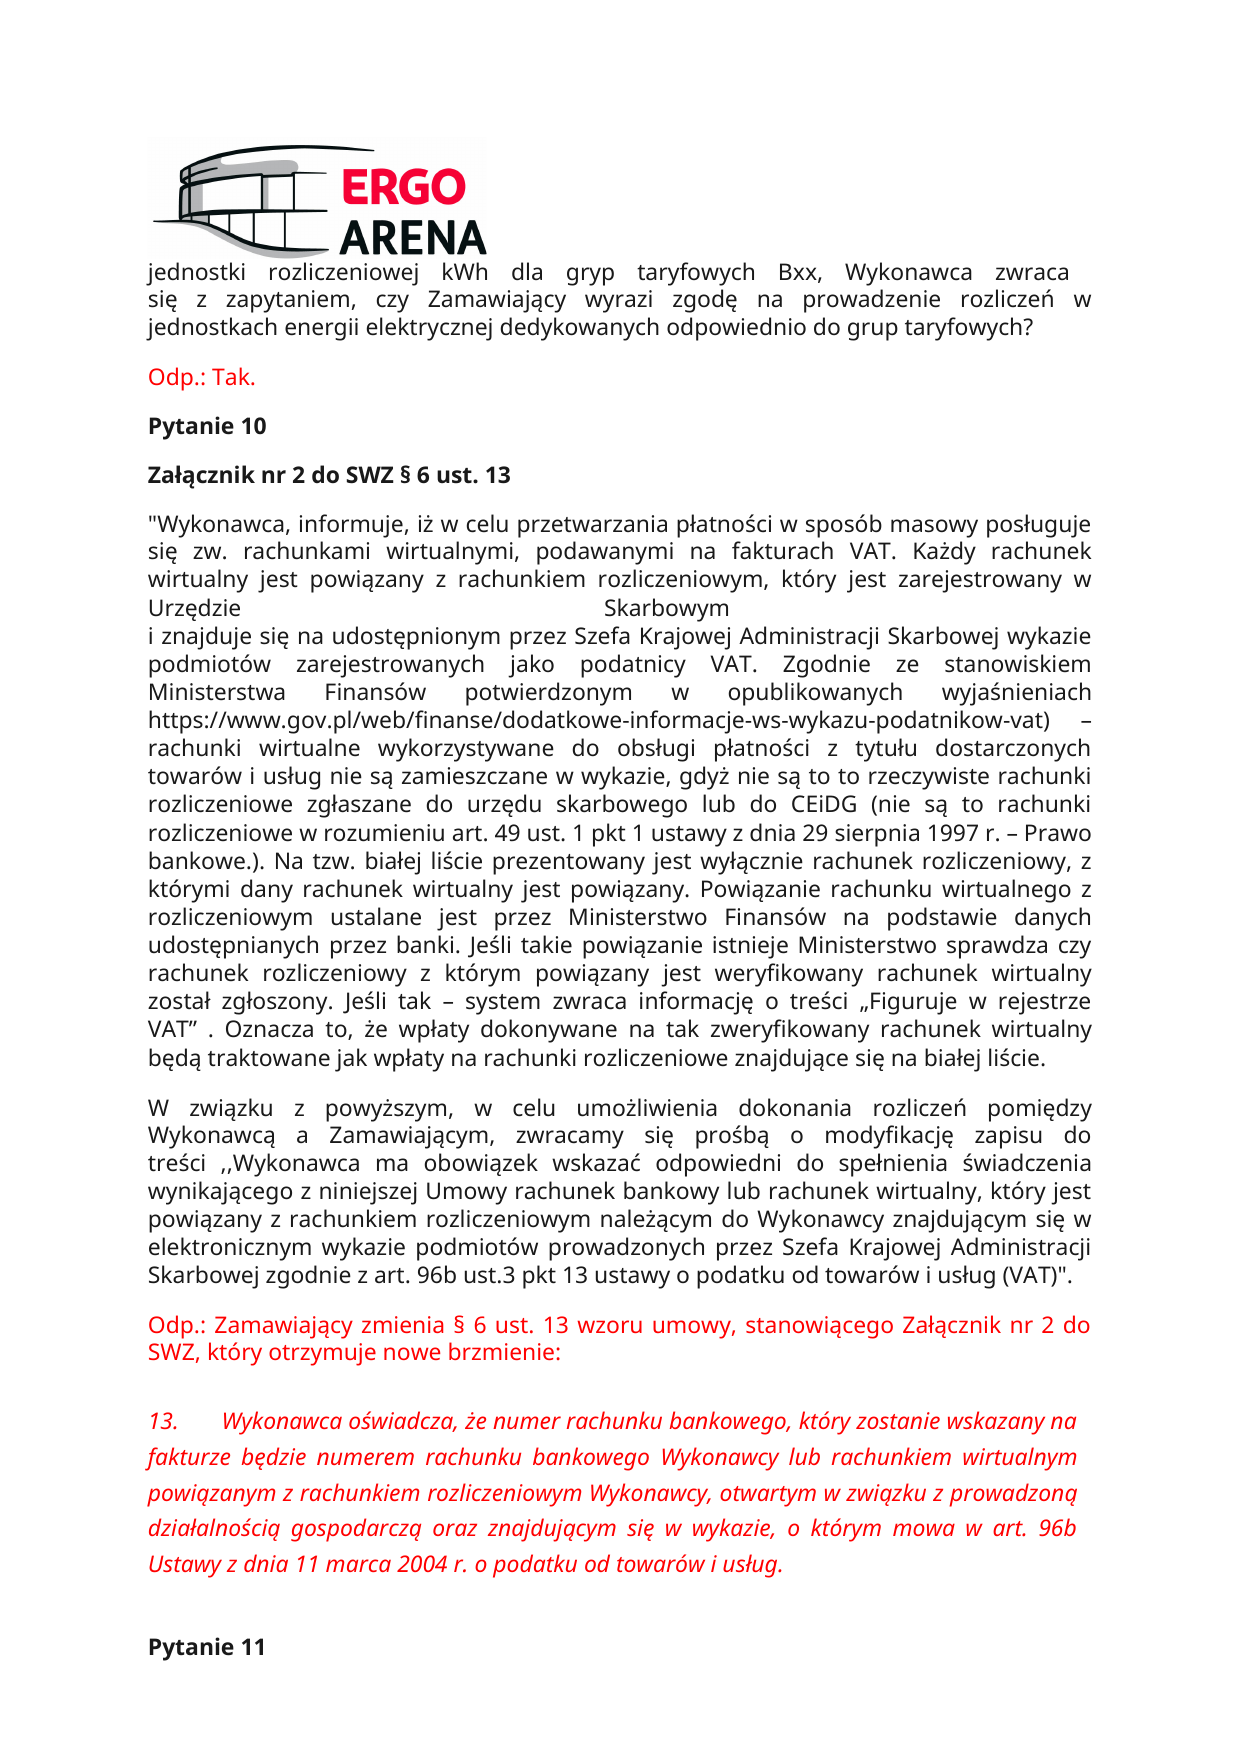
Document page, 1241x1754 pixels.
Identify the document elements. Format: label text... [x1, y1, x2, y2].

text Odp.: Tak. [148, 363, 1093, 391]
text "Wykonawca, informuje, iż w celu przetwarzania płatności w sposób masowy posługuje się zw. rachunkami wirtualnymi, podawanymi na fakturach VAT. Każdy rachunek wirtualny jest powiązany z rachunkiem rozliczeniowym, który jest zarejestrowany w Urzędzie Skarbowym i znajduje się na udostępnionym przez Szefa Krajowej Administracji Skarbowej wykazie podmiotów zarejestrowanych jako podatnicy VAT. Zgodnie ze stanowiskiem Ministerstwa Finansów potwierdzonym w opublikowanych wyjaśnieniach https://www.gov.pl/web/finanse/dodatkowe-informacje-ws-wykazu-podatnikow-vat) – rachunki wirtualne wykorzystywane do obsługi płatności z tytułu dostarczonych towarów i usług nie są zamieszczane w wykazie, gdyż nie są to to rzeczywiste rachunki rozliczeniowe zgłaszane do urzędu skarbowego lub do CEiDG (nie są to rachunki rozliczeniowe w rozumieniu art. 49 ust. 1 pkt 1 ustawy z dnia 29 sierpnia 1997 r. – Prawo bankowe.). Na tzw. białej liście prezentowany jest wyłącznie rachunek rozliczeniowy, z którymi dany rachunek wirtualny jest powiązany. Powiązanie rachunku wirtualnego z rozliczeniowym ustalane jest przez Ministerstwo Finansów na podstawie danych udostępnianych przez banki. Jeśli takie powiązanie istnieje Ministerstwo sprawdza czy rachunek rozliczeniowy z którym powiązany jest weryfikowany rachunek wirtualny został zgłoszony. Jeśli tak – system zwraca informację o treści „Figuruje w rejestrze VAT” . Oznacza to, że wpłaty dokonywane na tak zweryfikowany rachunek wirtualny będą traktowane jak wpłaty na rachunki rozliczeniowe znajdujące się na białej liście. [148, 510, 1093, 1073]
text Pytanie 11 [148, 1633, 1093, 1661]
text W związku z powyższym, w celu umożliwienia dokonania rozliczeń pomiędzy Wykonawcą a Zamawiającym, zwracamy się prośbą o modyfikację zapisu do treści ,,Wykonawca ma obowiązek wskazać odpowiedni do spełnienia świadczenia wynikającego z niniejszej Umowy rachunek bankowy lub rachunek wirtualny, który jest powiązany z rachunkiem rozliczeniowym należącym do Wykonawcy znajdującym się w elektronicznym wykazie podmiotów prowadzonych przez Szefa Krajowej Administracji Skarbowej zgodnie z art. 96b ust.3 pkt 13 ustawy o podatku od towarów i usług (VAT)". [148, 1093, 1093, 1290]
list Wykonawca oświadcza, że numer rachunku bankowego, który zostanie wskazany na fakturze będzie numerem rachunku bankowego Wykonawcy lub rachunkiem wirtualnym powiązanym z rachunkiem rozliczeniowym Wykonawcy, otwartym w związku z prowadzoną działalnością gospodarczą oraz znajdującym się w wykazie, o którym mowa w art. 96b Ustawy z dnia 11 marca 2004 r. o podatku od towarów i usług. [148, 1404, 1081, 1579]
text jednostki rozliczeniowej kWh dla gryp taryfowych Bxx, Wykonawca zwraca się z zapytaniem, czy Zamawiający wyrazi zgodę na prowadzenie rozliczeń w jednostkach energii elektrycznej dedykowanych odpowiednio do grup taryfowych? [148, 258, 1093, 342]
text Odp.: Zamawiający zmienia § 6 ust. 13 wzoru umowy, stanowiącego Załącznik nr 2 do SWZ, który otrzymuje nowe brzmienie: [148, 1311, 1093, 1367]
text Załącznik nr 2 do SWZ § 6 ust. 13 [148, 461, 1093, 489]
text Pytanie 10 [148, 412, 1093, 440]
